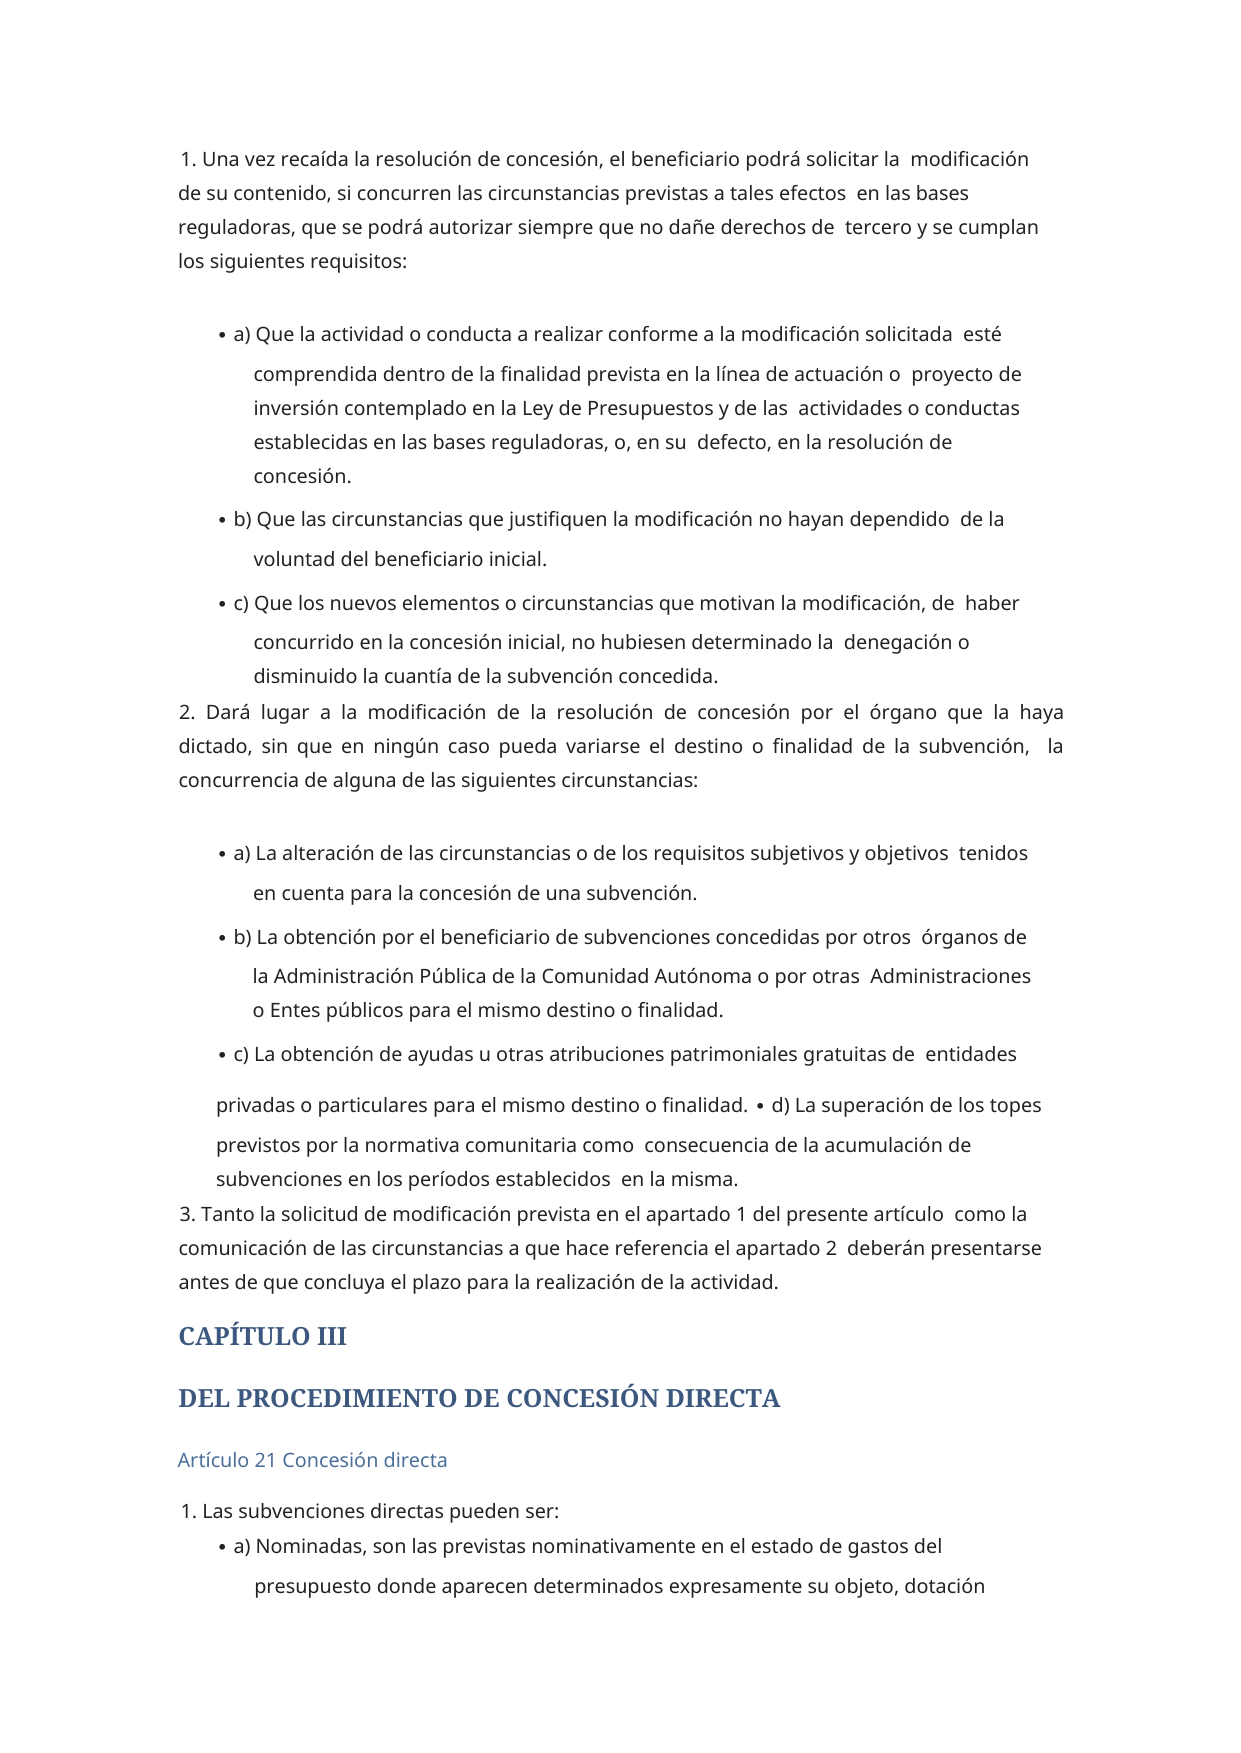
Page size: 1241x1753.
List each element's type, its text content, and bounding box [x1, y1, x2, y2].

text 1. Una vez recaída la resolución de concesión, el beneficiario podrá solicitar la modificación de su contenido, si concurren las circunstancias previstas a tales efectos en las bases reguladoras, que se podrá autorizar siempre que no dañe derechos de tercero y se cumplan los siguientes requisitos: [178, 146, 1054, 274]
text DEL PROCEDIMIENTO DE CONCESIÓN DIRECTA [178, 1380, 1069, 1414]
text ∙ a) La alteración de las circunstancias o de los requisitos subjetivos y objetivos tenidos en cuenta para la concesión de una subvención. [216, 831, 1047, 906]
text 3. Tanto la solicitud de modificación prevista en el apartado 1 del presente artículo como la comunicación de las circunstancias a que hace referencia el apartado 2 deberán presentarse antes de que concluya el plazo para la realización de la actividad. [178, 1201, 1053, 1296]
text ∙ b) La obtención por el beneficiario de subvenciones concedidas por otros órganos de la Administración Pública de la Comunidad Autónoma o por otras Administraciones o Entes públicos para el mismo destino o finalidad. [216, 915, 1042, 1023]
text 2. Dará lugar a la modificación de la resolución de concesión por el órgano que la haya dictado, sin que en ningún caso pueda variarse el destino o finalidad de la subvención, la concurrencia de alguna de las siguientes circunstancias: [178, 698, 1066, 793]
text ∙ a) Nominadas, son las previstas nominativamente en el estado de gastos del presupuesto donde aparecen determinados expresamente su objeto, dotación [216, 1524, 1051, 1599]
text ∙ c) La obtención de ayudas u otras atribuciones patrimoniales gratuitas de entidades privadas o particulares para el mismo destino o finalidad. ∙ d) La superación de los topes previstos por la normativa comunitaria como consecuencia de la acumulación de subvenciones en los períodos establecidos en la misma. [216, 1032, 1052, 1192]
text ∙ b) Que las circunstancias que justifiquen la modificación no hayan dependido de la voluntad del beneficiario inicial. [216, 498, 1043, 572]
text 1. Las subvenciones directas pueden ser: [180, 1497, 1069, 1524]
text ∙ c) Que los nuevos elementos o circunstancias que motivan la modificación, de haber concurrido en la concesión inicial, no hubiesen determinado la denegación o disminuido la cuantía de la subvención concedida. [216, 581, 1049, 689]
text CAPÍTULO III [178, 1319, 1069, 1353]
text Artículo 21 Concesión directa [177, 1446, 1069, 1473]
text ∙ a) Que la actividad o conducta a realizar conforme a la modificación solicitada esté comprendida dentro de la finalidad prevista en la línea de actuación o proyecto de inversión contemplado en la Ley de Presupuestos y de las actividades o conductas establecidas en las bases reguladoras, o, en su defecto, en la resolución de concesión. [216, 312, 1049, 489]
